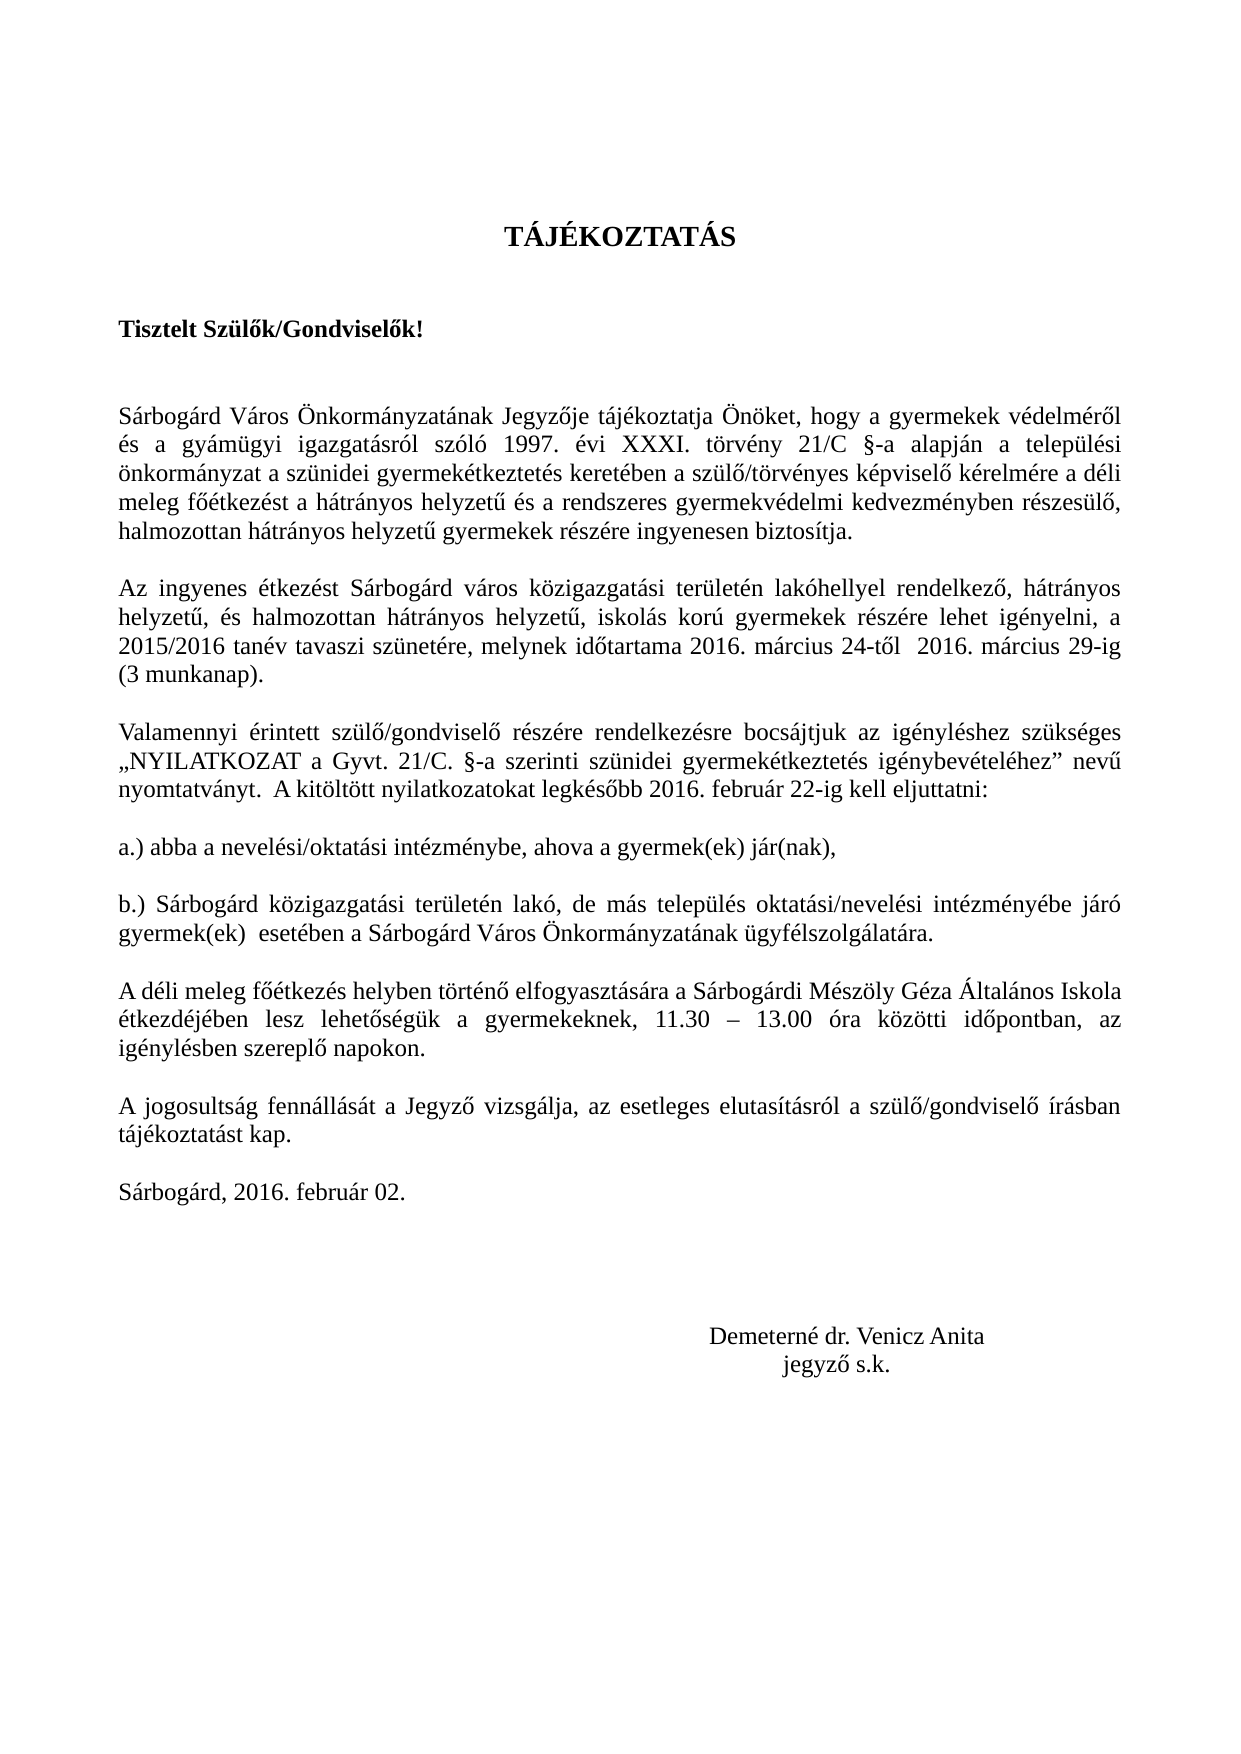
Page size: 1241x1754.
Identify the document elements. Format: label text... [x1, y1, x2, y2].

text Valamennyi érintett szülő/gondviselő részére rendelkezésre bocsájtjuk az igényléshez szükséges „NYILATKOZAT a Gyvt. 21/C. §-a szerinti szünidei gyermekétkeztetés igénybevételéhez” nevű nyomtatványt. A kitöltött nyilatkozatokat legkésőbb 2016. február 22-ig kell eljuttatni: [118, 717, 1122, 803]
text Sárbogárd, 2016. február 02. [118, 1177, 1122, 1234]
text jegyző s.k. [118, 1349, 1122, 1378]
text Tisztelt Szülők/Gondviselők! [118, 314, 1122, 343]
text A jogosultság fennállását a Jegyző vizsgálja, az esetleges elutasításról a szülő/gondviselő írásban tájékoztatást kap. [118, 1091, 1122, 1148]
text Demeterné dr. Venicz Anita [118, 1321, 1122, 1349]
text TÁJÉKOZTATÁS [118, 219, 1122, 252]
text a.) abba a nevelési/oktatási intézménybe, ahova a gyermek(ek) jár(nak), [118, 832, 1122, 861]
text A déli meleg főétkezés helyben történő elfogyasztására a Sárbogárdi Mészöly Géza Általános Iskola étkezdéjében lesz lehetőségük a gyermekeknek, 11.30 – 13.00 óra közötti időpontban, az igénylésben szereplő napokon. [118, 976, 1122, 1062]
text b.) Sárbogárd közigazgatási területén lakó, de más település oktatási/nevelési intézményébe járó gyermek(ek) esetében a Sárbogárd Város Önkormányzatának ügyfélszolgálatára. [118, 889, 1122, 947]
text Az ingyenes étkezést Sárbogárd város közigazgatási területén lakóhellyel rendelkező, hátrányos helyzetű, és halmozottan hátrányos helyzetű, iskolás korú gyermekek részére lehet igényelni, a 2015/2016 tanév tavaszi szünetére, melynek időtartama 2016. március 24-től 2016. március 29-ig (3 munkanap). [118, 573, 1122, 688]
text Sárbogárd Város Önkormányzatának Jegyzője tájékoztatja Önöket, hogy a gyermekek védelméről és a gyámügyi igazgatásról szóló 1997. évi XXXI. törvény 21/C §-a alapján a települési önkormányzat a szünidei gyermekétkeztetés keretében a szülő/törvényes képviselő kérelmére a déli meleg főétkezést a hátrányos helyzetű és a rendszeres gyermekvédelmi kedvezményben részesülő, halmozottan hátrányos helyzetű gyermekek részére ingyenesen biztosítja. [118, 401, 1122, 544]
